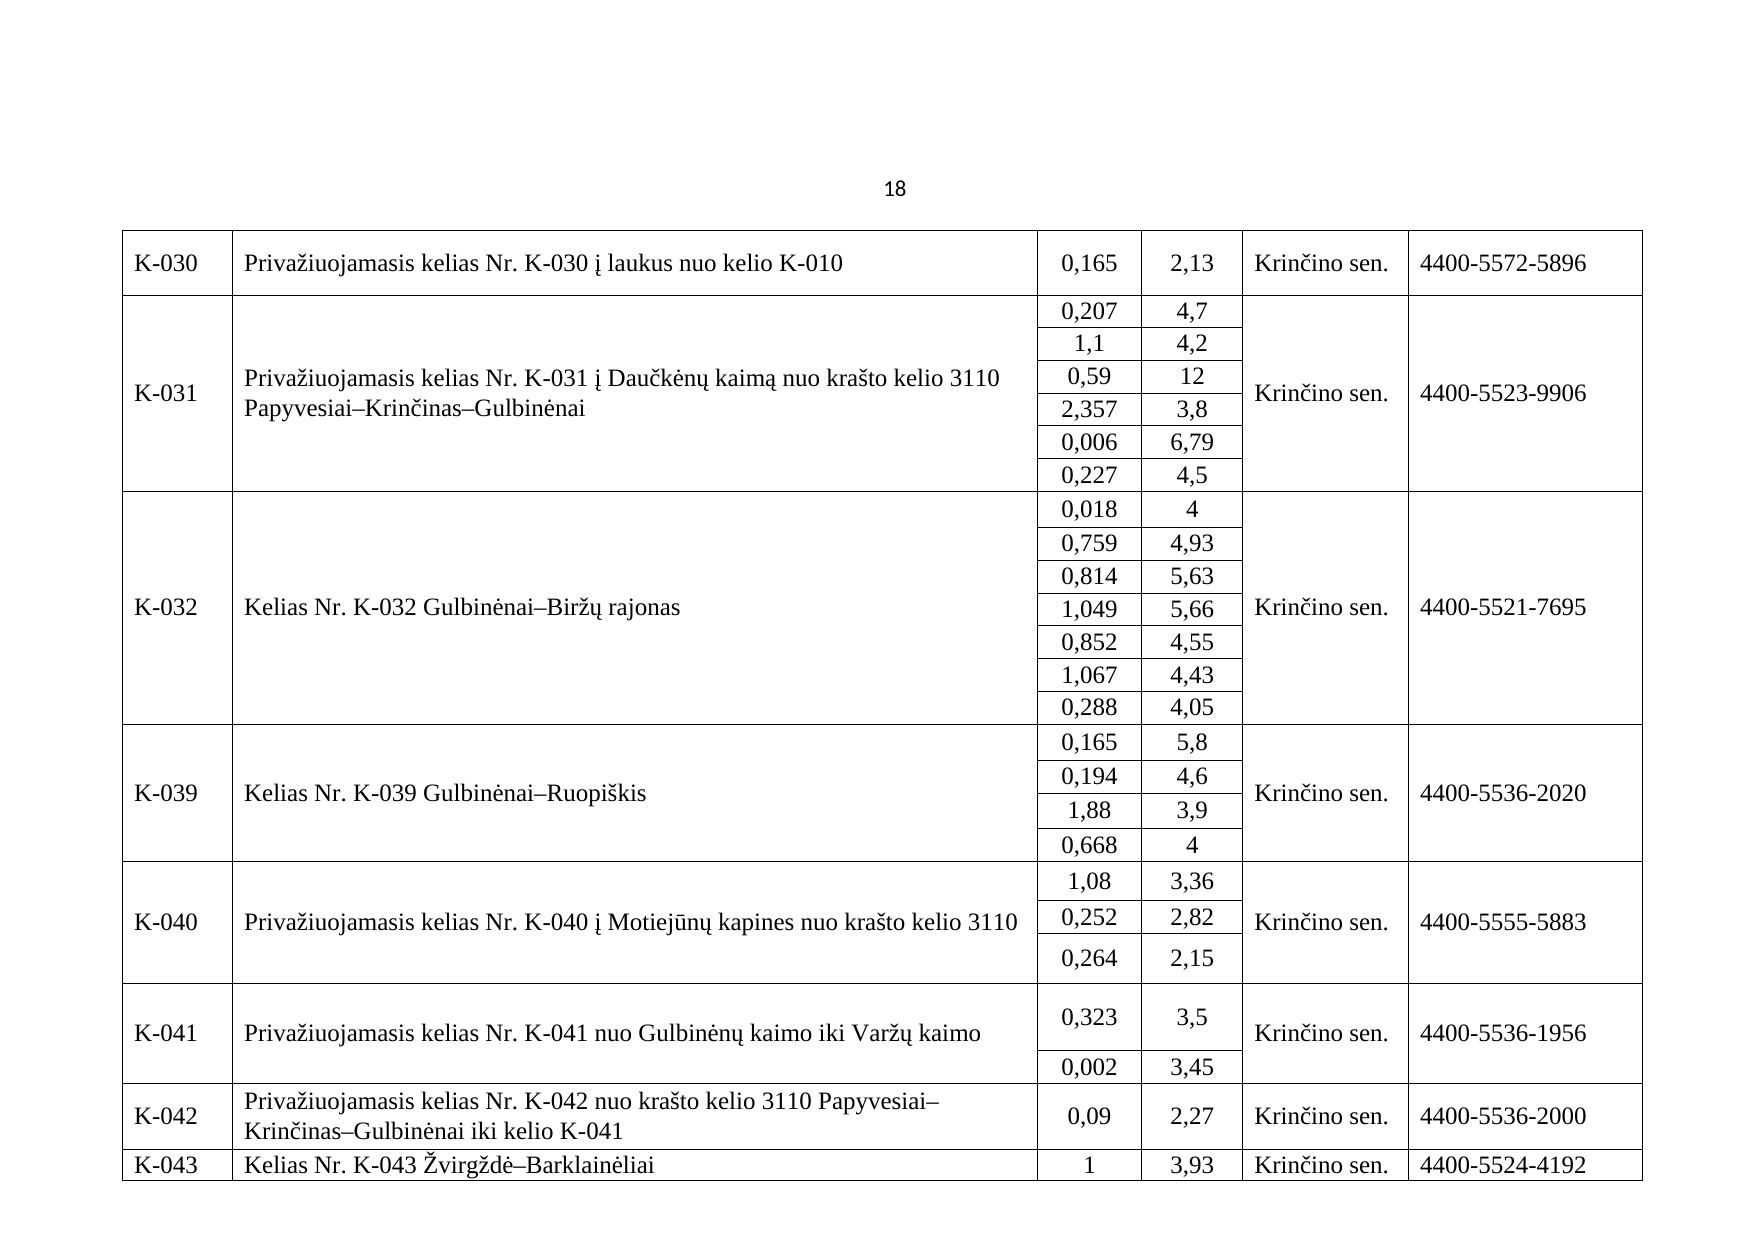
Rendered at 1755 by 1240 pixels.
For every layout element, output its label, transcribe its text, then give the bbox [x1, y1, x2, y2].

table_cell 2,82 [1142, 901, 1242, 933]
table_cell 4,05 [1142, 692, 1242, 724]
table_cell K-043 [123, 1150, 232, 1180]
table_cell 2,357 [1038, 394, 1141, 425]
table_cell 0,002 [1038, 1051, 1141, 1083]
table_cell 4400-5521-7695 [1409, 492, 1642, 724]
table_cell 0,165 [1038, 231, 1141, 295]
table_cell 0,227 [1038, 459, 1141, 491]
table_cell 0,759 [1038, 528, 1141, 559]
table_cell 4,55 [1142, 626, 1242, 658]
table_cell 5,63 [1142, 561, 1242, 592]
table_cell 2,27 [1142, 1084, 1242, 1149]
table_cell 4,2 [1142, 328, 1242, 359]
table_cell K-032 [123, 492, 232, 724]
table_cell Krinčino sen. [1243, 984, 1408, 1083]
table_cell 3,45 [1142, 1051, 1242, 1083]
table_cell Krinčino sen. [1243, 1084, 1408, 1149]
table_cell 0,207 [1038, 296, 1141, 327]
table_cell Privažiuojamasis kelias Nr. K-030 į laukus nuo kelio K-010 [233, 231, 1037, 295]
table_cell 4,43 [1142, 659, 1242, 691]
table_cell 4,7 [1142, 296, 1242, 327]
table_cell 0,194 [1038, 761, 1141, 792]
table_cell 3,8 [1142, 394, 1242, 425]
table_cell Kelias Nr. K-043 Žvirgždė–Barklainėliai [233, 1150, 1037, 1180]
table_cell 4,5 [1142, 459, 1242, 491]
table_cell 4,6 [1142, 761, 1242, 792]
table_cell 1 [1038, 1150, 1141, 1180]
table_cell 5,8 [1142, 725, 1242, 759]
table_cell 0,006 [1038, 426, 1141, 458]
table_cell 4400-5536-2020 [1409, 725, 1642, 861]
table_cell 3,9 [1142, 794, 1242, 828]
table_cell 1,049 [1038, 594, 1141, 625]
table_cell K-042 [123, 1084, 232, 1149]
table_cell 0,09 [1038, 1084, 1141, 1149]
table_cell Privažiuojamasis kelias Nr. K-031 į Daučkėnų kaimą nuo krašto kelio 3110 Papyvesiai–Krinčinas–Gulbinėnai [233, 296, 1037, 491]
table_cell 4400-5555-5883 [1409, 862, 1642, 983]
table_cell 0,288 [1038, 692, 1141, 724]
table_cell 4400-5536-1956 [1409, 984, 1642, 1083]
table_cell 1,1 [1038, 328, 1141, 359]
table_cell K-031 [123, 296, 232, 491]
table_cell 4400-5524-4192 [1409, 1150, 1642, 1180]
table_cell Krinčino sen. [1243, 492, 1408, 724]
table_cell 0,59 [1038, 361, 1141, 392]
table_cell 3,5 [1142, 984, 1242, 1050]
table_cell 0,668 [1038, 829, 1141, 861]
table_cell K-041 [123, 984, 232, 1083]
table_cell 0,252 [1038, 901, 1141, 933]
table_cell 1,88 [1038, 794, 1141, 828]
table_cell 6,79 [1142, 426, 1242, 458]
table_cell 2,13 [1142, 231, 1242, 295]
table_cell K-040 [123, 862, 232, 983]
table_cell Privažiuojamasis kelias Nr. K-042 nuo krašto kelio 3110 Papyvesiai– Krinčinas–Gulbinėnai iki kelio K-041 [233, 1084, 1037, 1149]
table_cell 4,93 [1142, 528, 1242, 559]
table_cell Privažiuojamasis kelias Nr. K-040 į Motiejūnų kapines nuo krašto kelio 3110 [233, 862, 1037, 983]
table_cell 4 [1142, 492, 1242, 527]
table_cell Krinčino sen. [1243, 862, 1408, 983]
table_cell 0,323 [1038, 984, 1141, 1050]
table_cell 0,264 [1038, 934, 1141, 983]
table_cell 5,66 [1142, 594, 1242, 625]
table_cell 0,018 [1038, 492, 1141, 527]
table_cell Privažiuojamasis kelias Nr. K-041 nuo Gulbinėnų kaimo iki Varžų kaimo [233, 984, 1037, 1083]
table_cell 3,36 [1142, 862, 1242, 900]
table_cell Kelias Nr. K-039 Gulbinėnai–Ruopiškis [233, 725, 1037, 861]
table_cell 0,814 [1038, 561, 1141, 592]
table_cell 2,15 [1142, 934, 1242, 983]
table_cell Krinčino sen. [1243, 231, 1408, 295]
table_cell 1,08 [1038, 862, 1141, 900]
table_cell K-039 [123, 725, 232, 861]
table_cell 1,067 [1038, 659, 1141, 691]
table_cell 4400-5536-2000 [1409, 1084, 1642, 1149]
table_cell Kelias Nr. K-032 Gulbinėnai–Biržų rajonas [233, 492, 1037, 724]
table_cell 3,93 [1142, 1150, 1242, 1180]
table_cell 12 [1142, 361, 1242, 392]
table_cell Krinčino sen. [1243, 1150, 1408, 1180]
table_cell K-030 [123, 231, 232, 295]
table_cell Krinčino sen. [1243, 296, 1408, 491]
table_cell Krinčino sen. [1243, 725, 1408, 861]
table_cell 4 [1142, 829, 1242, 861]
table_cell 4400-5572-5896 [1409, 231, 1642, 295]
table_cell 4400-5523-9906 [1409, 296, 1642, 491]
table_cell 0,165 [1038, 725, 1141, 759]
table_cell 0,852 [1038, 626, 1141, 658]
